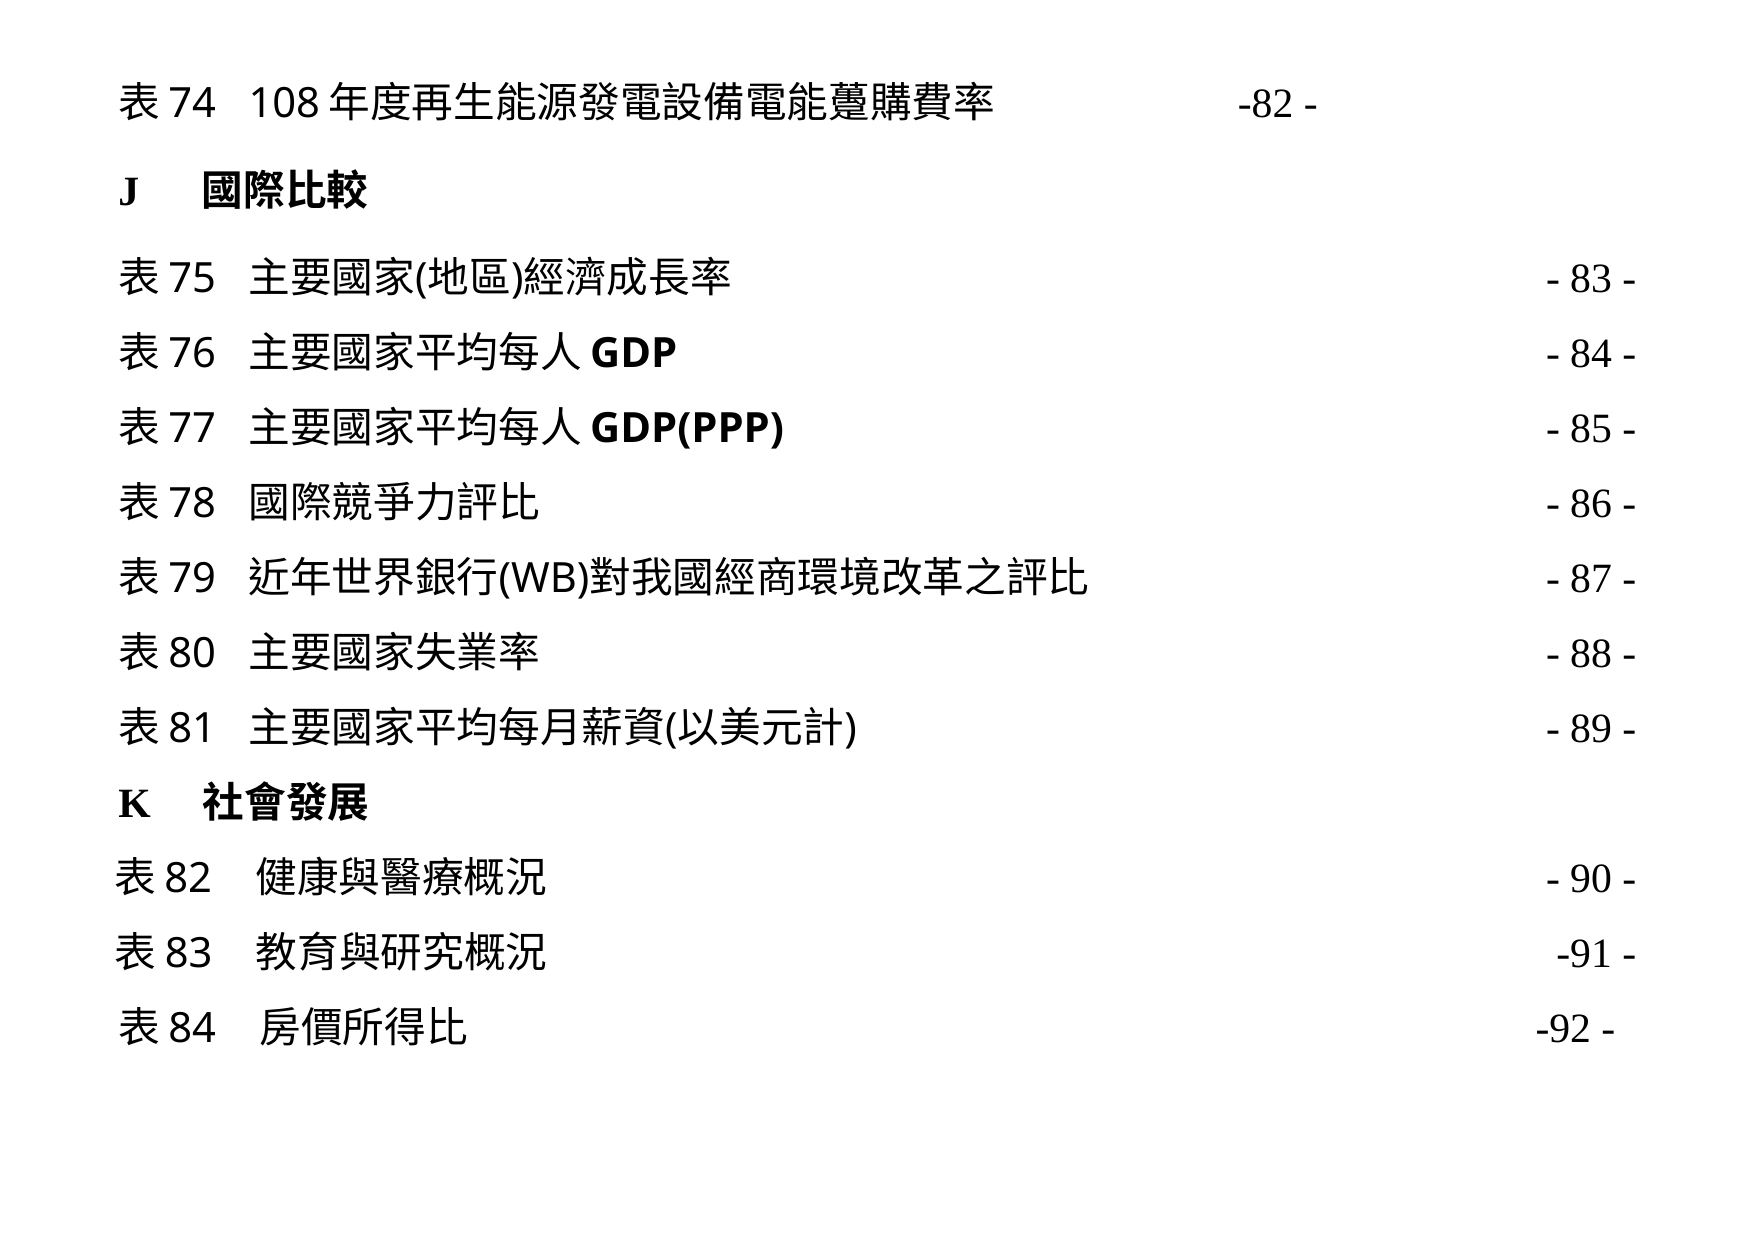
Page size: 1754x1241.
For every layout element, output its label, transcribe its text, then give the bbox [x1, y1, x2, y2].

text 表76 主要國家平均每人GDP - 84 - [118, 312, 1636, 387]
text 表79 近年世界銀行(WB)對我國經商環境改革之評比 - 87 - [118, 537, 1636, 612]
text 表83 教育與研究概況 -91 - [104, 912, 1636, 987]
text K 社會發展 [118, 762, 1636, 837]
text 表81 主要國家平均每月薪資(以美元計) - 89 - [118, 687, 1636, 762]
text J 國際比較 [118, 149, 1636, 224]
text 表84 房價所得比 -92 - [118, 987, 1636, 1062]
text 表78 國際競爭力評比 - 86 - [118, 462, 1636, 537]
text 表77 主要國家平均每人GDP(PPP) - 85 - [118, 387, 1636, 462]
text 表75 主要國家(地區)經濟成長率 - 83 - [118, 237, 1636, 312]
text 表82 健康與醫療概況 - 90 - [103, 837, 1636, 912]
text 表80 主要國家失業率 - 88 - [118, 612, 1636, 687]
text 表74 108年度再生能源發電設備電能躉購費率 -82 - [118, 62, 1636, 137]
